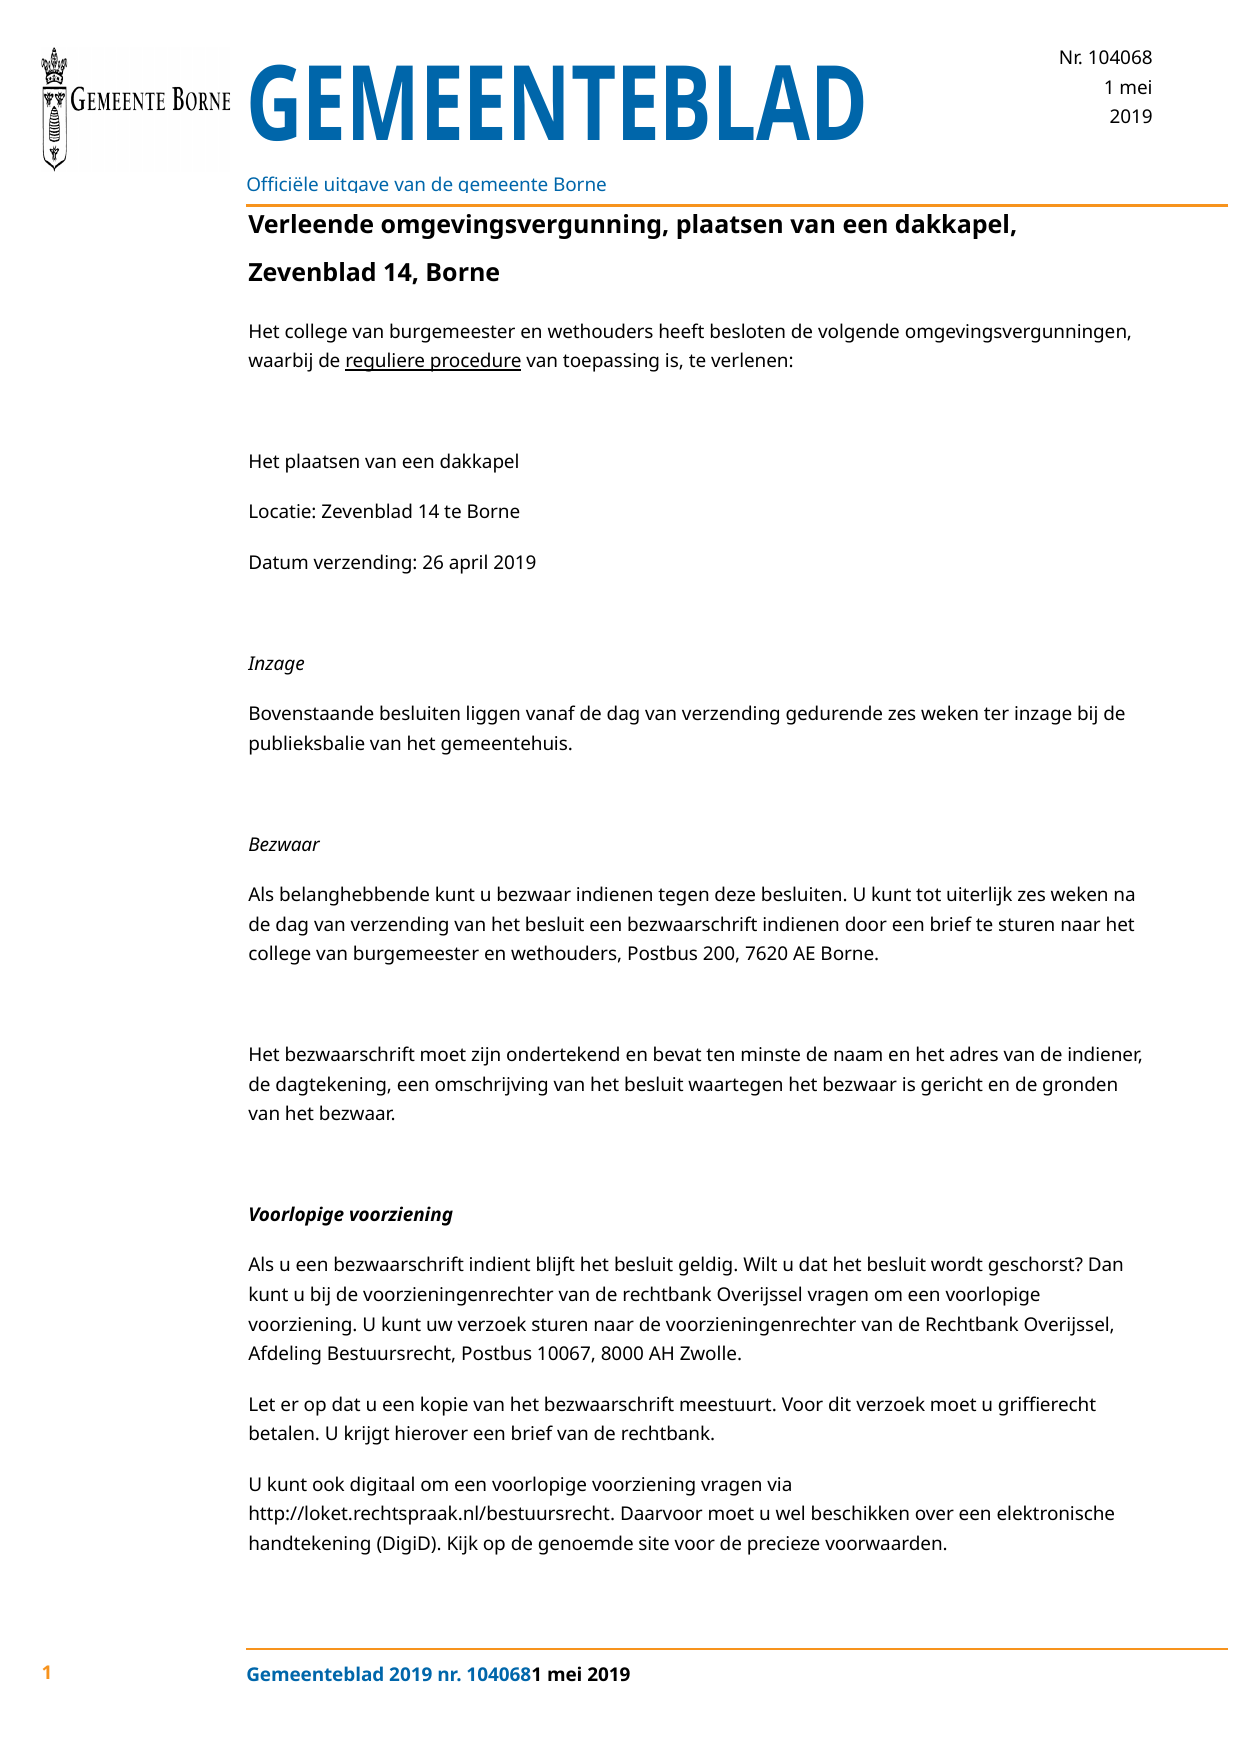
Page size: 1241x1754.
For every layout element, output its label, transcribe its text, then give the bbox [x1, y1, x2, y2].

text Locatie: Zevenblad 14 te Borne [248, 499, 1152, 524]
text Inzage [248, 650, 1152, 676]
text Het college van burgemeester en wethouders heeft besloten de volgende omgevingsvergunningen, waarbij de reguliere procedure van toepassing is, te verlenen: [248, 318, 1152, 373]
text Bovenstaande besluiten liggen vanaf de dag van verzending gedurende zes weken ter inzage bij de publieksbalie van het gemeentehuis. [248, 700, 1152, 756]
text Als u een bezwaarschrift indient blijft het besluit geldig. Wilt u dat het besluit wordt geschorst? Dan kunt u bij de voorzieningenrechter van de rechtbank Overijssel vragen om een voorlopige voorziening. U kunt uw verzoek sturen naar de voorzieningenrechter van de Rechtbank Overijssel, Afdeling Bestuursrecht, Postbus 10067, 8000 AH Zwolle. [248, 1252, 1152, 1366]
picture [41, 47, 231, 172]
text Verleende omgevingsvergunning, plaatsen van een dakkapel, Zevenblad 14, Borne [248, 207, 1152, 288]
text Bezwaar [248, 831, 1152, 857]
text Het bezwaarschrift moet zijn ondertekend en bevat ten minste de naam en het adres van de indiener, de dagtekening, een omschrijving van het besluit waartegen het bezwaar is gericht en de gronden van het bezwaar. [248, 1041, 1152, 1126]
text Datum verzending: 26 april 2019 [248, 549, 1152, 575]
text U kunt ook digitaal om een voorlopige voorziening vragen via http://loket.rechtspraak.nl/bestuursrecht. Daarvoor moet u wel beschikken over een elektronische handtekening (DigiD). Kijk op de genoemde site voor de precieze voorwaarden. [248, 1471, 1152, 1556]
text Voorlopige voorziening [248, 1201, 1152, 1227]
text Als belanghebbende kunt u bezwaar indienen tegen deze besluiten. U kunt tot uiterlijk zes weken na de dag van verzending van het besluit een bezwaarschrift indienen door een brief te sturen naar het college van burgemeester en wethouders, Postbus 200, 7620 AE Borne. [248, 881, 1152, 966]
text Het plaatsen van een dakkapel [248, 448, 1152, 474]
text Let er op dat u een kopie van het bezwaarschrift meestuurt. Voor dit verzoek moet u griffierecht betalen. U krijgt hierover een brief van de rechtbank. [248, 1391, 1152, 1446]
